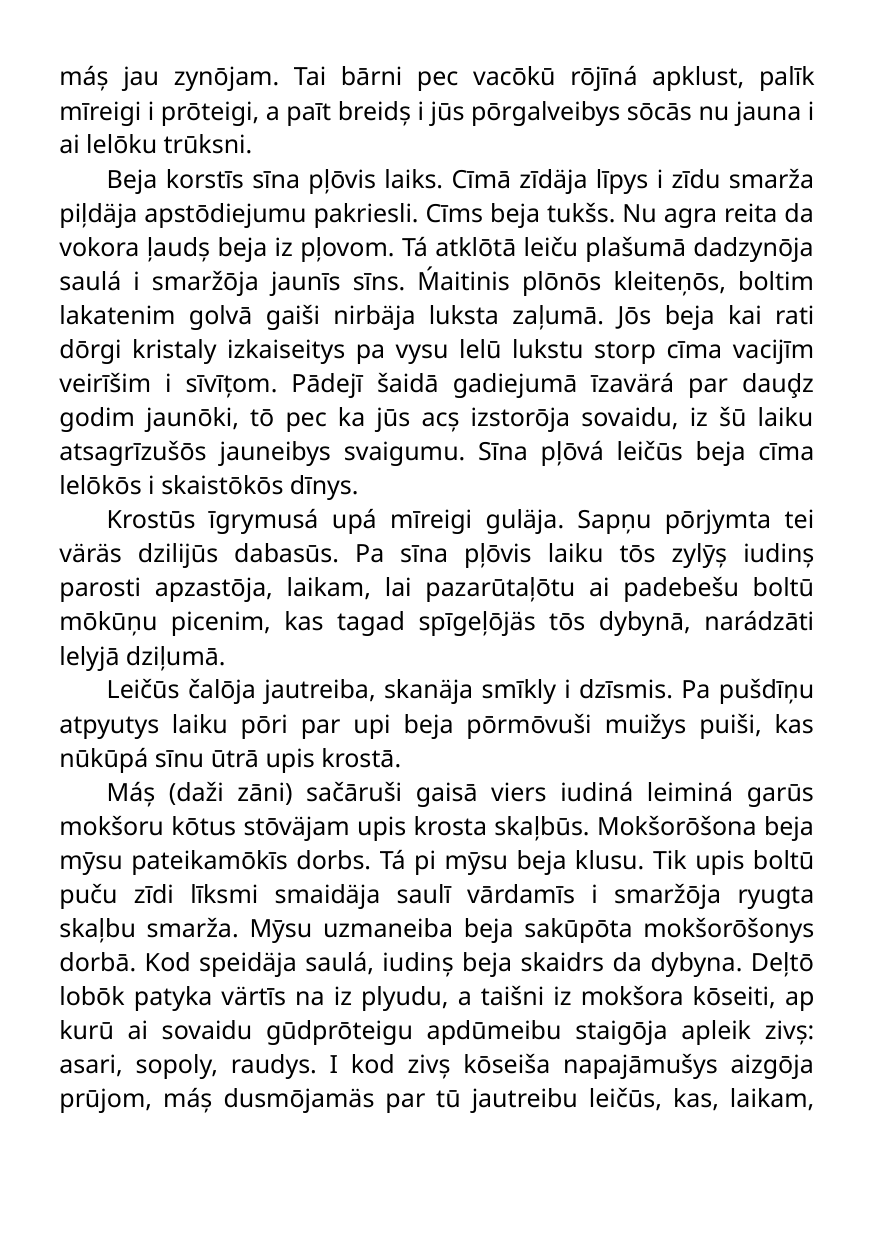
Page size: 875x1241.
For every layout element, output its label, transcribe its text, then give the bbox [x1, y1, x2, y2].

text máș jau zynōjam. Tai bārni pec vacōkū rōjīná apklust, palīk mīreigi i prōteigi, a paīt breidș i jūs pōrgalveibys sōcās nu jauna i ai lelōku trūksni. [59, 59, 815, 161]
text Krostūs īgrymusá upá mīreigi guläja. Sapņu pōrjymta tei väräs dzilijūs dabasūs. Pa sīna pļōvis laiku tōs zylȳș iudinș parosti apzastōja, laikam, lai pazarūtaļōtu ai padebešu boltū mōkūņu picenim, kas tagad spīgeļōjäs tōs dybynā, narádzāti lelyjā dziļumā. [59, 502, 815, 672]
text Máș (daži zāni) sačāruši gaisā viers iudiná leiminá garūs mokšoru kōtus stōväjam upis krosta skaļbūs. Mokšorōšona beja mȳsu pateikamōkīs dorbs. Tá pi mȳsu beja klusu. Tik upis boltū puču zīdi līksmi smaidäja saulī vārdamīs i smaržōja ryugta skaļbu smarža. Mȳsu uzmaneiba beja sakūpōta mokšorōšonys dorbā. Kod speidäja saulá, iudinș beja skaidrs da dybyna. Deļtō lobōk patyka värtīs na iz plyudu, a taišni iz mokšora kōseiti, ap kurū ai sovaidu gūdprōteigu apdūmeibu staigōja apleik zivș: asari, sopoly, raudys. I kod zivș kōseiša napajāmušys aizgōja prūjom, máș dusmōjamäs par tū jautreibu leičūs, kas, laikam, [59, 774, 815, 1115]
text Beja korstīs sīna pļōvis laiks. Cīmā zīdäja līpys i zīdu smarža piļdäja apstōdiejumu pakriesli. Cīms beja tukšs. Nu agra reita da vokora ļaudș beja iz pļovom. Tá atklōtā leiču plašumā dadzynōja saulá i smaržōja jaunīs sīns. Ḿaitinis plōnōs kleiteņōs, boltim lakatenim golvā gaiši nirbäja luksta zaļumā. Jōs beja kai rati dōrgi kristaly izkaiseitys pa vysu lelū lukstu storp cīma vacijīm veirīšim i sīvīțom. Pādejī šaidā gadiejumā īzavärá par dauḑz godim jaunōki, tō pec ka jūs acș izstorōja sovaidu, iz šū laiku atsagrīzušōs jauneibys svaigumu. Sīna pļōvá leičūs beja cīma lelōkōs i skaistōkōs dīnys. [59, 161, 815, 502]
text Leičūs čalōja jautreiba, skanäja smīkly i dzīsmis. Pa pušdīņu atpyutys laiku pōri par upi beja pōrmōvuši muižys puiši, kas nūkūpá sīnu ūtrā upis krostā. [59, 672, 815, 774]
